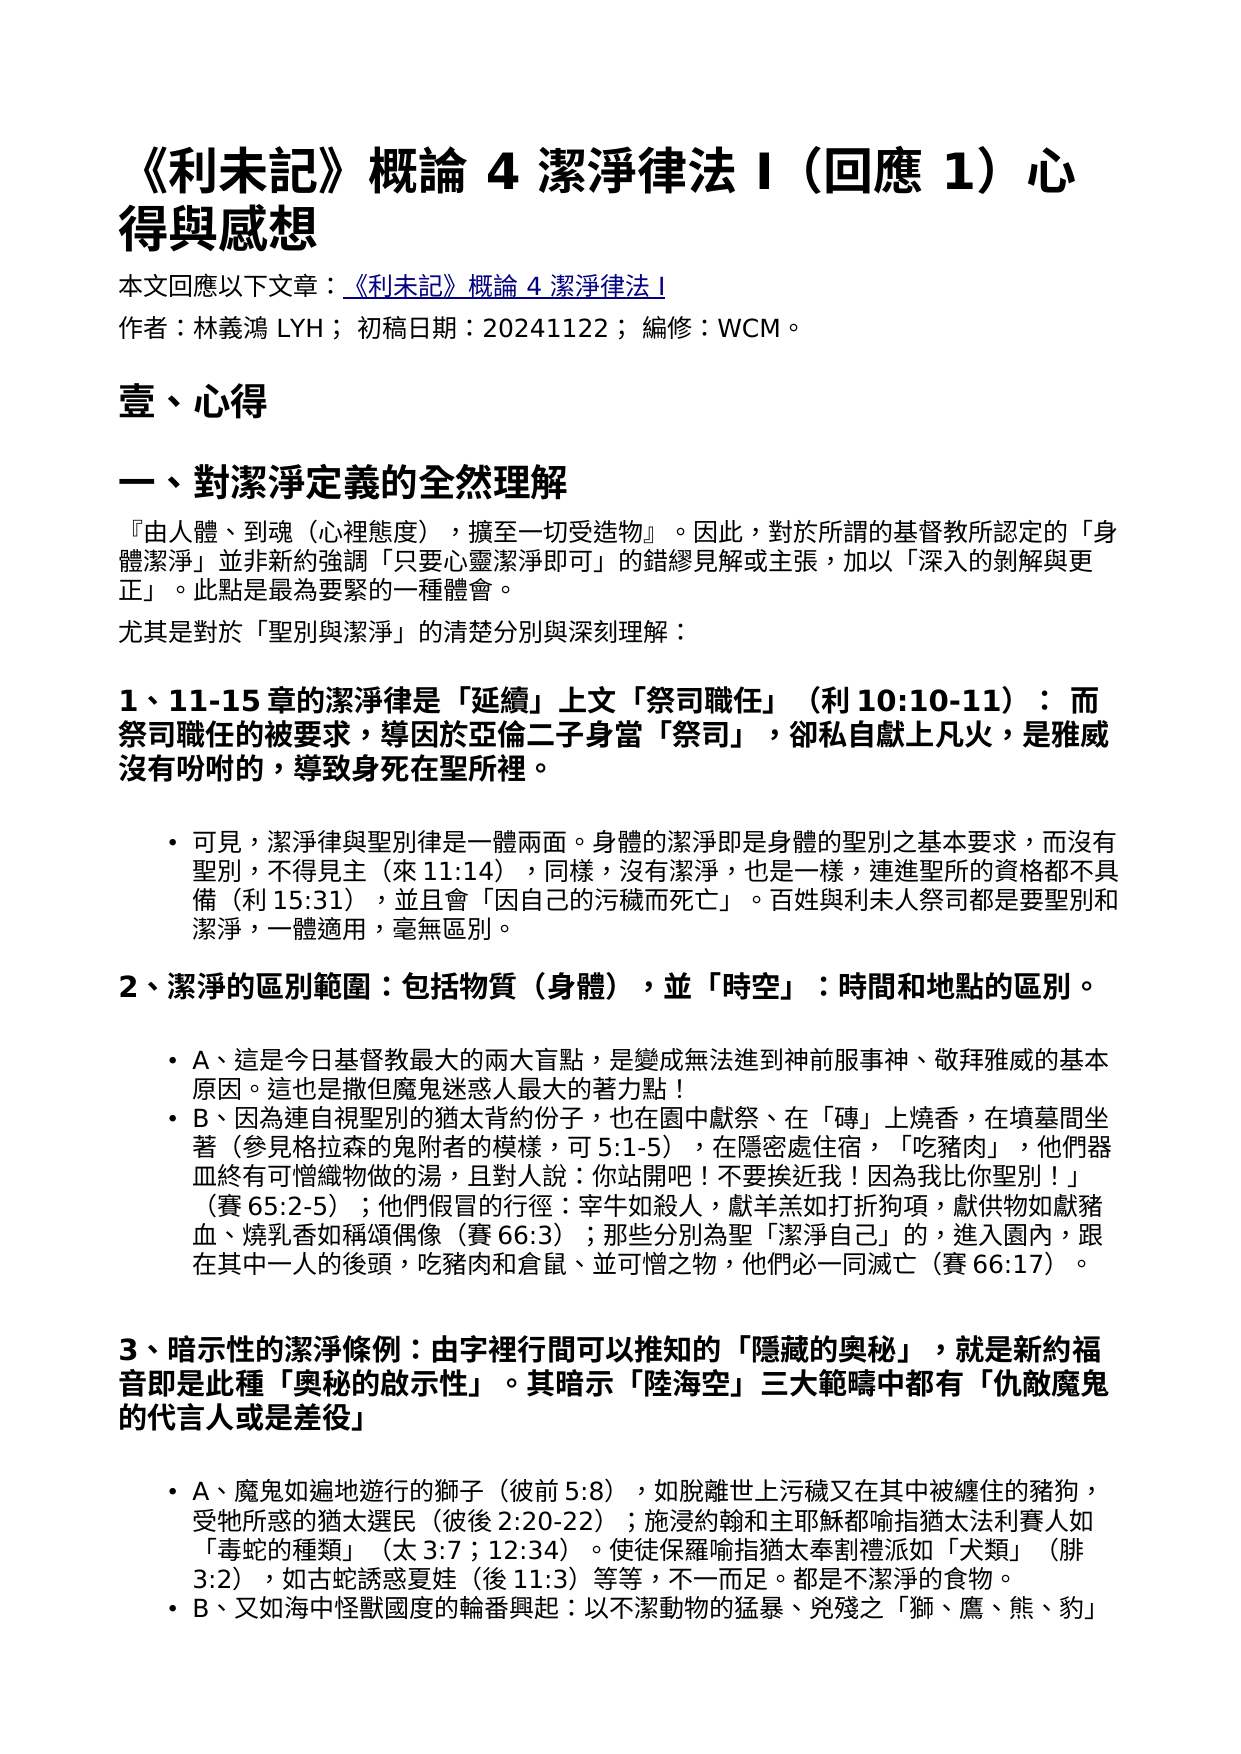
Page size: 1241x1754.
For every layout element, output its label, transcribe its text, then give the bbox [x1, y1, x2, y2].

text 『由人體、到魂（心裡態度），擴至一切受造物』。因此，對於所謂的基督教所認定的「身體潔淨」並非新約強調「只要心靈潔淨即可」的錯繆見解或主張，加以「深入的剝解與更正」。此點是最為要緊的一種體會。 [118, 518, 1122, 605]
subtitle 1、11-15章的潔淨律是「延續」上文「祭司職任」（利10:10-11）： 而祭司職任的被要求，導因於亞倫二子身當「祭司」，卻私自獻上凡火，是雅威沒有吩咐的，導致身死在聖所裡。 [118, 684, 1122, 786]
subtitle 3、暗示性的潔淨條例：由字裡行間可以推知的「隱藏的奧秘」，就是新約福音即是此種「奧秘的啟示性」。其暗示「陸海空」三大範疇中都有「仇敵魔鬼的代言人或是差役」 [118, 1334, 1122, 1436]
subtitle 一、對潔淨定義的全然理解 [118, 462, 1122, 505]
subtitle 2、潔淨的區別範圍：包括物質（身體），並「時空」：時間和地點的區別。 [118, 970, 1122, 1004]
list B、因為連自視聖別的猶太背約份子，也在園中獻祭、在「磚」上燒香，在墳墓間坐著（參見格拉森的鬼附者的模樣，可5:1-5），在隱密處住宿，「吃豬肉」，他們器皿終有可憎織物做的湯，且對人說：你站開吧！不要挨近我！因為我比你聖別！」（賽65:2-5）；他們假冒的行徑：宰牛如殺人，獻羊羔如打折狗項，獻供物如獻豬血、燒乳香如稱頌偶像（賽66:3）；那些分別為聖「潔淨自己」的，進入園內，跟在其中一人的後頭，吃豬肉和倉鼠、並可憎之物，他們必一同滅亡（賽66:17）。 [177, 1104, 1122, 1279]
list A、這是今日基督教最大的兩大盲點，是變成無法進到神前服事神、敬拜雅威的基本原因。這也是撒但魔鬼迷惑人最大的著力點！ [177, 1046, 1122, 1104]
subtitle 壹、心得 [118, 380, 1122, 424]
list A、魔鬼如遍地遊行的獅子（彼前5:8），如脫離世上污穢又在其中被纏住的豬狗，受牠所惑的猶太選民（彼後2:20-22）；施浸約翰和主耶穌都喻指猶太法利賽人如「毒蛇的種類」（太3:7；12:34）。使徒保羅喻指猶太奉割禮派如「犬類」（腓3:2），如古蛇誘惑夏娃（後11:3）等等，不一而足。都是不潔淨的食物。 [177, 1477, 1122, 1594]
list B、又如海中怪獸國度的輪番興起：以不潔動物的猛暴、兇殘之「獅、鷹、熊、豹」 [177, 1594, 1122, 1623]
subtitle 《利未記》概論 4 潔淨律法 Ⅰ（回應 1）心得與感想 [118, 143, 1122, 259]
text 作者：林義鴻 LYH； 初稿日期：20241122； 編修：WCM。 [118, 314, 1122, 343]
list 可見，潔淨律與聖別律是一體兩面。身體的潔淨即是身體的聖別之基本要求，而沒有聖別，不得見主（來11:14），同樣，沒有潔淨，也是一樣，連進聖所的資格都不具備（利15:31），並且會「因自己的污穢而死亡」。百姓與利未人祭司都是要聖別和潔淨，一體適用，毫無區別。 [177, 828, 1122, 945]
text 尤其是對於「聖別與潔淨」的清楚分別與深刻理解： [118, 618, 1122, 647]
text 本文回應以下文章：《利未記》概論 4 潔淨律法 Ⅰ [118, 272, 1122, 301]
